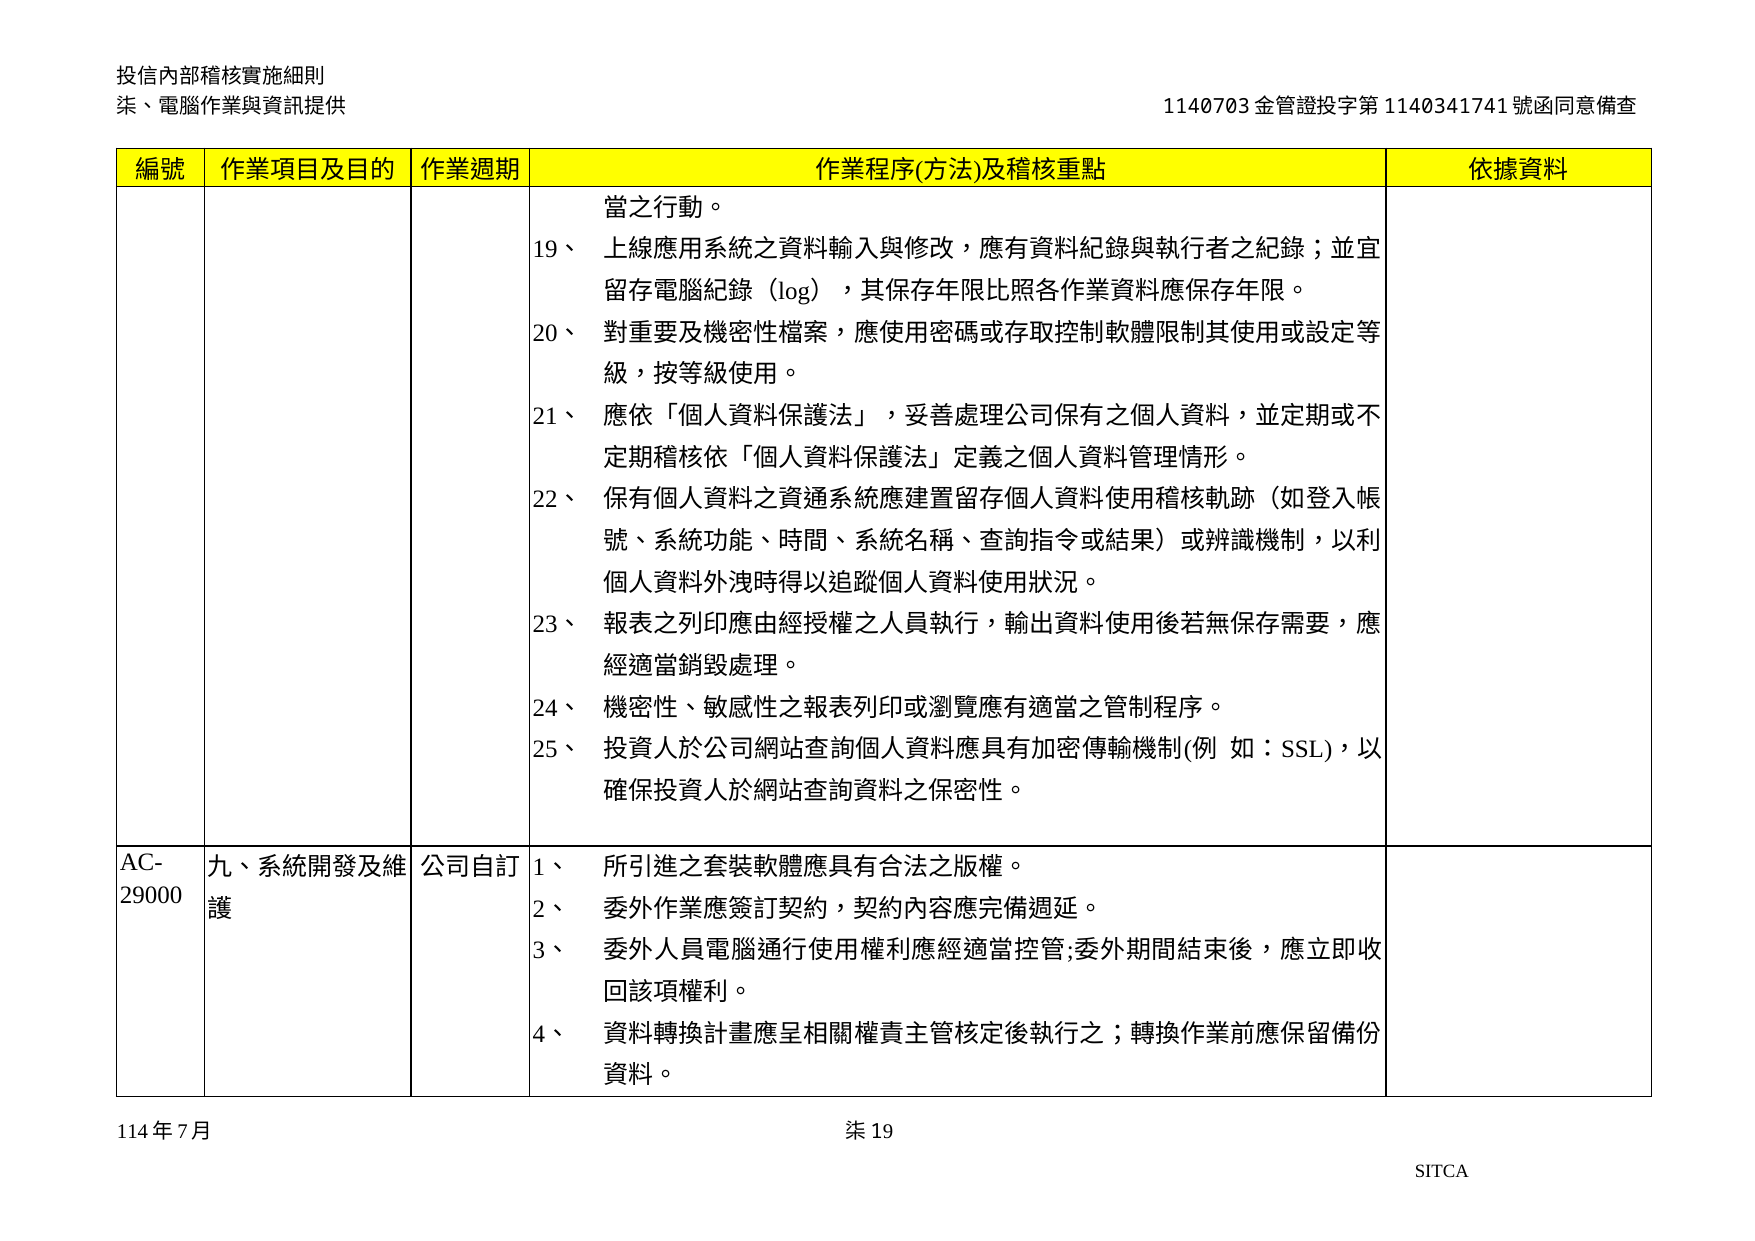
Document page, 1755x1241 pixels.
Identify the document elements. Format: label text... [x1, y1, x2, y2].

table_header 作業週期 [412, 149, 529, 186]
table_cell 公司自訂 [412, 847, 529, 1096]
table_cell [117, 187, 204, 845]
table_header 編號 [117, 149, 204, 186]
table_cell 九、系統開發及維護 [205, 847, 410, 1096]
table_cell [205, 187, 410, 845]
table_header 作業程序(方法)及稽核重點 [530, 149, 1385, 186]
table_header 依據資料 [1387, 149, 1651, 186]
table_cell AC-29000 [117, 847, 204, 1096]
table_cell [1387, 847, 1651, 1096]
table_header 作業項目及目的 [205, 149, 410, 186]
table_cell 所引進之套裝軟體應具有合法之版權。 委外作業應簽訂契約，契約內容應完備週延。 委外人員電腦通行使用權利應經適當控管;委外期間結束後，應立即收回該項權利。 資料轉換計畫應呈相關權責主管核定後執行之；轉換作業前應保留備份資料。 各項文件及手冊應由專人保管，並經適當維護與控制，僅限於相關業務人員借閱。 應用系統之維護應指派專人或委請資訊廠商負責。 應用系統修訂後應將所有設計上相關之改變配合修訂、更新。 已完成之程式因故需維護時，應依據經過正式核准之程序辦理。 程式經修改，其相關文件應配合更新。 具開辦電子交易投信投顧公司，放置於DMZ區之核心系統上架前及重大系統更新時應執行「源碼掃描」安全檢測。 具開辦電子交易投信投顧公司，應定期（至少每年乙次）辦理DMZ區之核心系統「弱點掃描」安全檢測 具開辦電子交易投信投顧公司，應定期對提供網際網路服務之DMZ區系統辦理「滲透測試」安全檢測。 非開辦電子交易投信投顧公司，宜定期進行弱點掃瞄或滲透測試(含APP)。 行動應用程式應於可信任來源之行動應用程式商店或網站發布，且應於發布時說明欲存取之敏感性資料、行動裝置資源及宣告之權限用途。（適用具開辦電子交易投信投顧公司） 應於官網上提供行動應用程式之名稱、版本與下載位置。（適用具開辦電子交易投信投顧公司） 應建立偽冒行動應用程式定期偵測機制，以維護客戶權益。（適用具開辦電子交易投信投顧公司） 應於發布前檢視行動應用程式所需權限應與提供服務相當，首次發布或權限變動應經資安、法遵單位同意，並留有紀錄，以利綜合評估是否符合個人資料保護法之告知義務。（適用具開辦電子交易投信投顧公司） 啟動行動應用程式時，如偵測行動裝置疑似遭破解（如root、jailbreak、USB debugging），是否提示使用者注意風險。（適用具開辦電子交易投信投顧公司） 涉及投資人使用之行動應用程式於初次上架前及有重大更新項目時應委由經財團法人全國認證基金會(TAF)認證合格之第三方檢測實驗室進行並完成通過資安檢測。（適用具開辦電子交易投信投顧公司） 如通過實驗室檢測後一年內有更新上架之需要，應於每次上架前就重大更新項目進行委外或自行檢測。（適用具開辦電子交易投信投顧公司） 公司對第三方檢測實驗室所提交之檢測報告，應依附錄所列檢測項目建立覆核機制，以確保檢測項目及內容一致，並留存覆核紀錄。（適用具開辦電子交易投信投顧公司） 公司與委外資訊服務供應商提供服務應訂定合約。 公司應評估資訊服務供應商之集中度，包括評估資訊服務供應商作業能力，採取適當風險管控措施，確保作業委外處理之品質，並應注意作業委託資訊服務供應商之適度分散以控管作業風險。 資訊服務供應商應於系統交付時提供安全性檢測證明 (如行動應用程式資安檢測、源碼檢測、弱點掃描等)，並應確保交付之系統或程式無惡意程式及後門程式，其放置於網際網路之程式應通過程式碼掃描或黑箱測試。 公司應訂定相關規範管控，與資訊服務供應商資訊委外關係於終止、解除或結束後之相關作業。 委外資訊服務供應商應揭露第三方程式元件之來源與授權證明。 公司應管控資訊服務供應商存取權限，對於電腦通行使用權利進行適當控管。 公司應對資訊服務供應商服務內容變更進行風險評估。 公司對於委外資訊服務供應商於委外關係所涉及公司資訊資產，應於委外關係終止、解除或結束時完整歸還、確保銷毀或轉交予其他資訊服務供應商，並要求資訊服務供應商持續遵守保密承諾。 核心系統發生錯誤時，使用者頁面僅顯示簡短錯誤訊息及代碼，不包含詳細之錯誤訊息。 [530, 847, 1385, 1096]
table_cell [412, 187, 529, 845]
table_cell 公司應訂定資訊系統存取控制相關規定，並告知員工遵守。 申請內容應經使用單位主管及應用系統負責人(Information Owner)核可後辦理。 定期查核公司系統權利，確認未授予委外人員過高之電腦通行使用權利或不當使用權，且於委外期間結束後，立即收回該項權利，以免被盜用、竄改資料。 對於進駐於公司內之委外作業人員應納入公司安全管理，如欲使用內部網路資源時，應有安全管制措施(如透過轉接方式或另建網路者，宜與內部網路作實體或邏輯上的隔離)。 核心系統應定期(至少每一年一次)審查資通系統帳號及權限之適切性，並視審查結果停用資通系統閒置帳號(客戶帳號除外)。非核心系統宜定期審查帳號及權限之適切性。 公司應建立資通系統帳號管理機制，包含帳號之申請、建立、修改、啟用、停用及刪除之程序。 資通系統帳號應定義人員角色及責任，授權應採最小權限原則，僅允許使用者(或代表使用者行為之程序)依公司部門權責及業務功能，完成作業所需之授權存取。 應於伺服器端完成資通系統帳號權限登入驗證作業。 使用者接到初始密碼後應立刻變更密碼。 初始密碼應隨機產生。 密碼輸入錯誤次數達五次後，至少十五分鐘內不允許該帳號繼續嘗試登入。 對因忘記密碼而無法登入系統之使用者申請核發原密碼時，應採取嚴格確認其身分及核發程序後，方可開放其使用系統。 除輸入介面僅可輸入數字外，公司應使用優質密碼設定(長度六個字元(含)以上，且具有文數字或符號)，設定密碼最長使用期限為三個月，檢核密碼最短使用期限及密碼歷程記錄為三代，如為客戶帳號者，加強宣導客戶定期更新使用者密碼以不超過一定時間為宜，除優質密碼設定外，其餘密碼設定可依公司自行規範辦理。 檢查公司現有軟硬體設備應設定使用密碼，且避免使用預設或簡易(如1234)之帳號密碼及未設管理者存取權限。 為防止密碼洩漏，除一次性密碼外，應採取不顯示、不印錄等措施。 經金管會核准開辦基金電子交易業務之證券投資信託事業、證券投資顧問事業，網際網路交易服務系統身分驗證機制應防範自動化程式之登入或密碼更換嘗試，其餘系統宜防範自動化程式之登入或密碼更換嘗試。 電腦若發生異常狀況，應即時檢視電腦紀錄。 核心系統電腦稽核紀錄(日誌)應建立監控機制，處理失效時，應採取適當之行動。 上線應用系統之資料輸入與修改，應有資料紀錄與執行者之紀錄；並宜留存電腦紀錄（log），其保存年限比照各作業資料應保存年限。 對重要及機密性檔案，應使用密碼或存取控制軟體限制其使用或設定等級，按等級使用。 應依「個人資料保護法」，妥善處理公司保有之個人資料，並定期或不定期稽核依「個人資料保護法」定義之個人資料管理情形。 保有個人資料之資通系統應建置留存個人資料使用稽核軌跡（如登入帳號、系統功能、時間、系統名稱、查詢指令或結果）或辨識機制，以利個人資料外洩時得以追蹤個人資料使用狀況。 報表之列印應由經授權之人員執行，輸出資料使用後若無保存需要，應經適當銷毀處理。 機密性、敏感性之報表列印或瀏覽應有適當之管制程序。 投資人於公司網站查詢個人資料應具有加密傳輸機制(例 如：SSL)，以確保投資人於網站查詢資料之保密性。 [530, 187, 1385, 845]
table_cell [1387, 187, 1651, 845]
